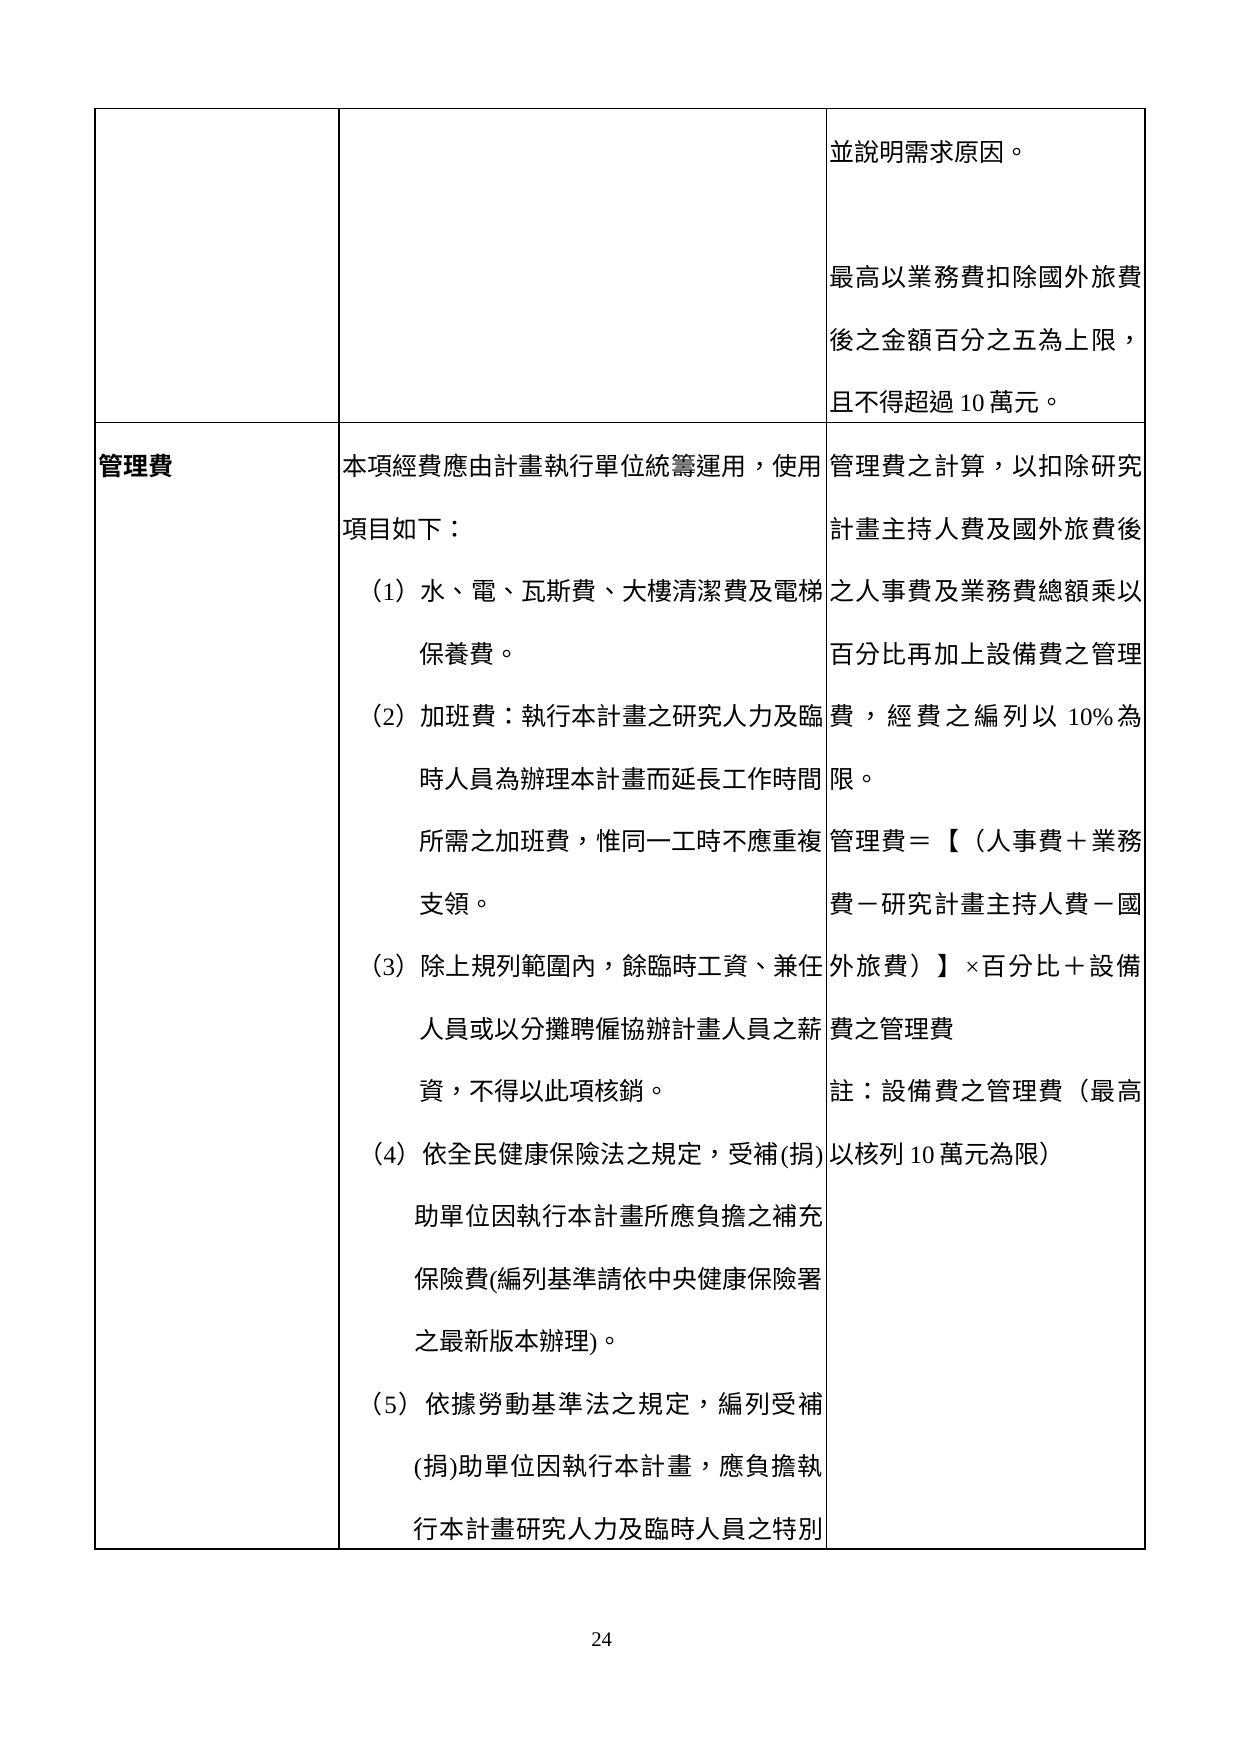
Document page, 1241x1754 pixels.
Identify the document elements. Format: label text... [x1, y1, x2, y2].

table_cell 管理費之計算，以扣除研究計畫主持人費及國外旅費後之人事費及業務費總額乘以百分比再加上設備費之管理費，經費之編列以10%為限。 管理費＝【（人事費＋業務費－研究計畫主持人費－國外旅費）】×百分比＋設備費之管理費 註：設備費之管理費（最高以核列10萬元為限） [827, 423, 1144, 1548]
table_cell [96, 109, 338, 422]
table_cell 並說明需求原因。 最高以業務費扣除國外旅費後之金額百分之五為上限，且不得超過10萬元。 [827, 109, 1144, 422]
table_cell [340, 109, 826, 422]
table_cell 本項經費應由計畫執行單位統籌運用，使用項目如下： （1）水、電、瓦斯費、大樓清潔費及電梯保養費。 （2）加班費：執行本計畫之研究人力及臨時人員為辦理本計畫而延長工作時間所需之加班費，惟同一工時不應重複支領。 （3）除上規列範圍內，餘臨時工資、兼任人員或以分攤聘僱協辦計畫人員之薪資，不得以此項核銷。 （4）依全民健康保險法之規定，受補(捐)助單位因執行本計畫所應負擔之補充保險費(編列基準請依中央健康保險署之最新版本辦理)。 （5）依據勞動基準法之規定，編列受補(捐)助單位因執行本計畫，應負擔執行本計畫研究人力及臨時人員之特別 [340, 423, 826, 1548]
table_cell 管理費 [96, 423, 338, 1548]
